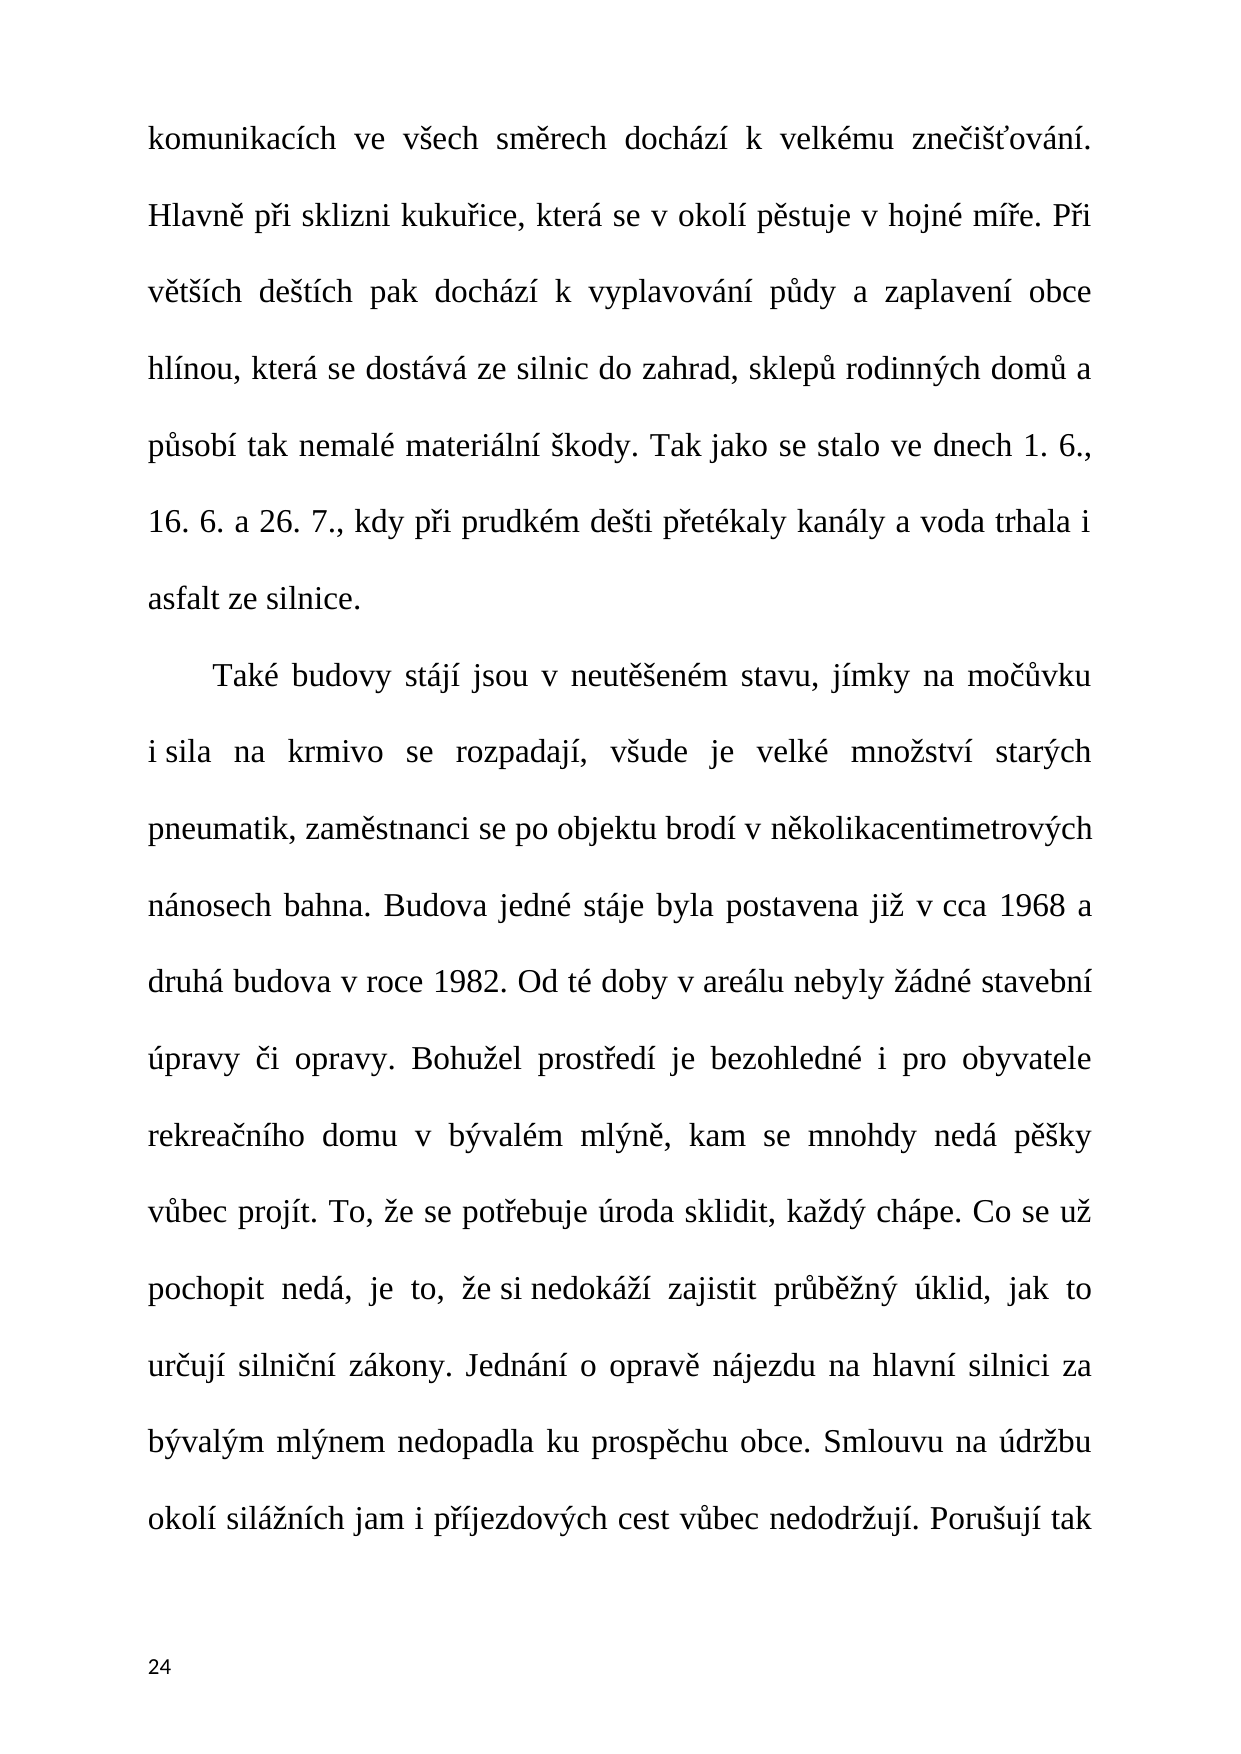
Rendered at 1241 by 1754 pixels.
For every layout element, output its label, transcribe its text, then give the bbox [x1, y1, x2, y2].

text Také budovy stájí jsou v neutěšeném stavu, jímky na močůvku i sila na krmivo se rozpadají, všude je velké množství starých pneumatik, zaměstnanci se po objektu brodí v několikacentimetrových nánosech bahna. Budova jedné stáje byla postavena již v cca 1968 a druhá budova v roce 1982. Od té doby v areálu nebyly žádné stavební úpravy či opravy. Bohužel prostředí je bezohledné i pro obyvatele rekreačního domu v bývalém mlýně, kam se mnohdy nedá pěšky vůbec projít. To, že se potřebuje úroda sklidit, každý chápe. Co se už pochopit nedá, je to, že si nedokáží zajistit průběžný úklid, jak to určují silniční zákony. Jednání o opravě nájezdu na hlavní silnici za bývalým mlýnem nedopadla ku prospěchu obce. Smlouvu na údržbu okolí silážních jam i příjezdových cest vůbec nedodržují. Porušují tak [148, 655, 1093, 1537]
text komunikacích ve všech směrech dochází k velkému znečišťování. Hlavně při sklizni kukuřice, která se v okolí pěstuje v hojné míře. Při větších deštích pak dochází k vyplavování půdy a zaplavení obce hlínou, která se dostává ze silnic do zahrad, sklepů rodinných domů a působí tak nemalé materiální škody. Tak jako se stalo ve dnech 1. 6., 16. 6. a 26. 7., kdy při prudkém dešti přetékaly kanály a voda trhala i asfalt ze silnice. [148, 118, 1093, 617]
